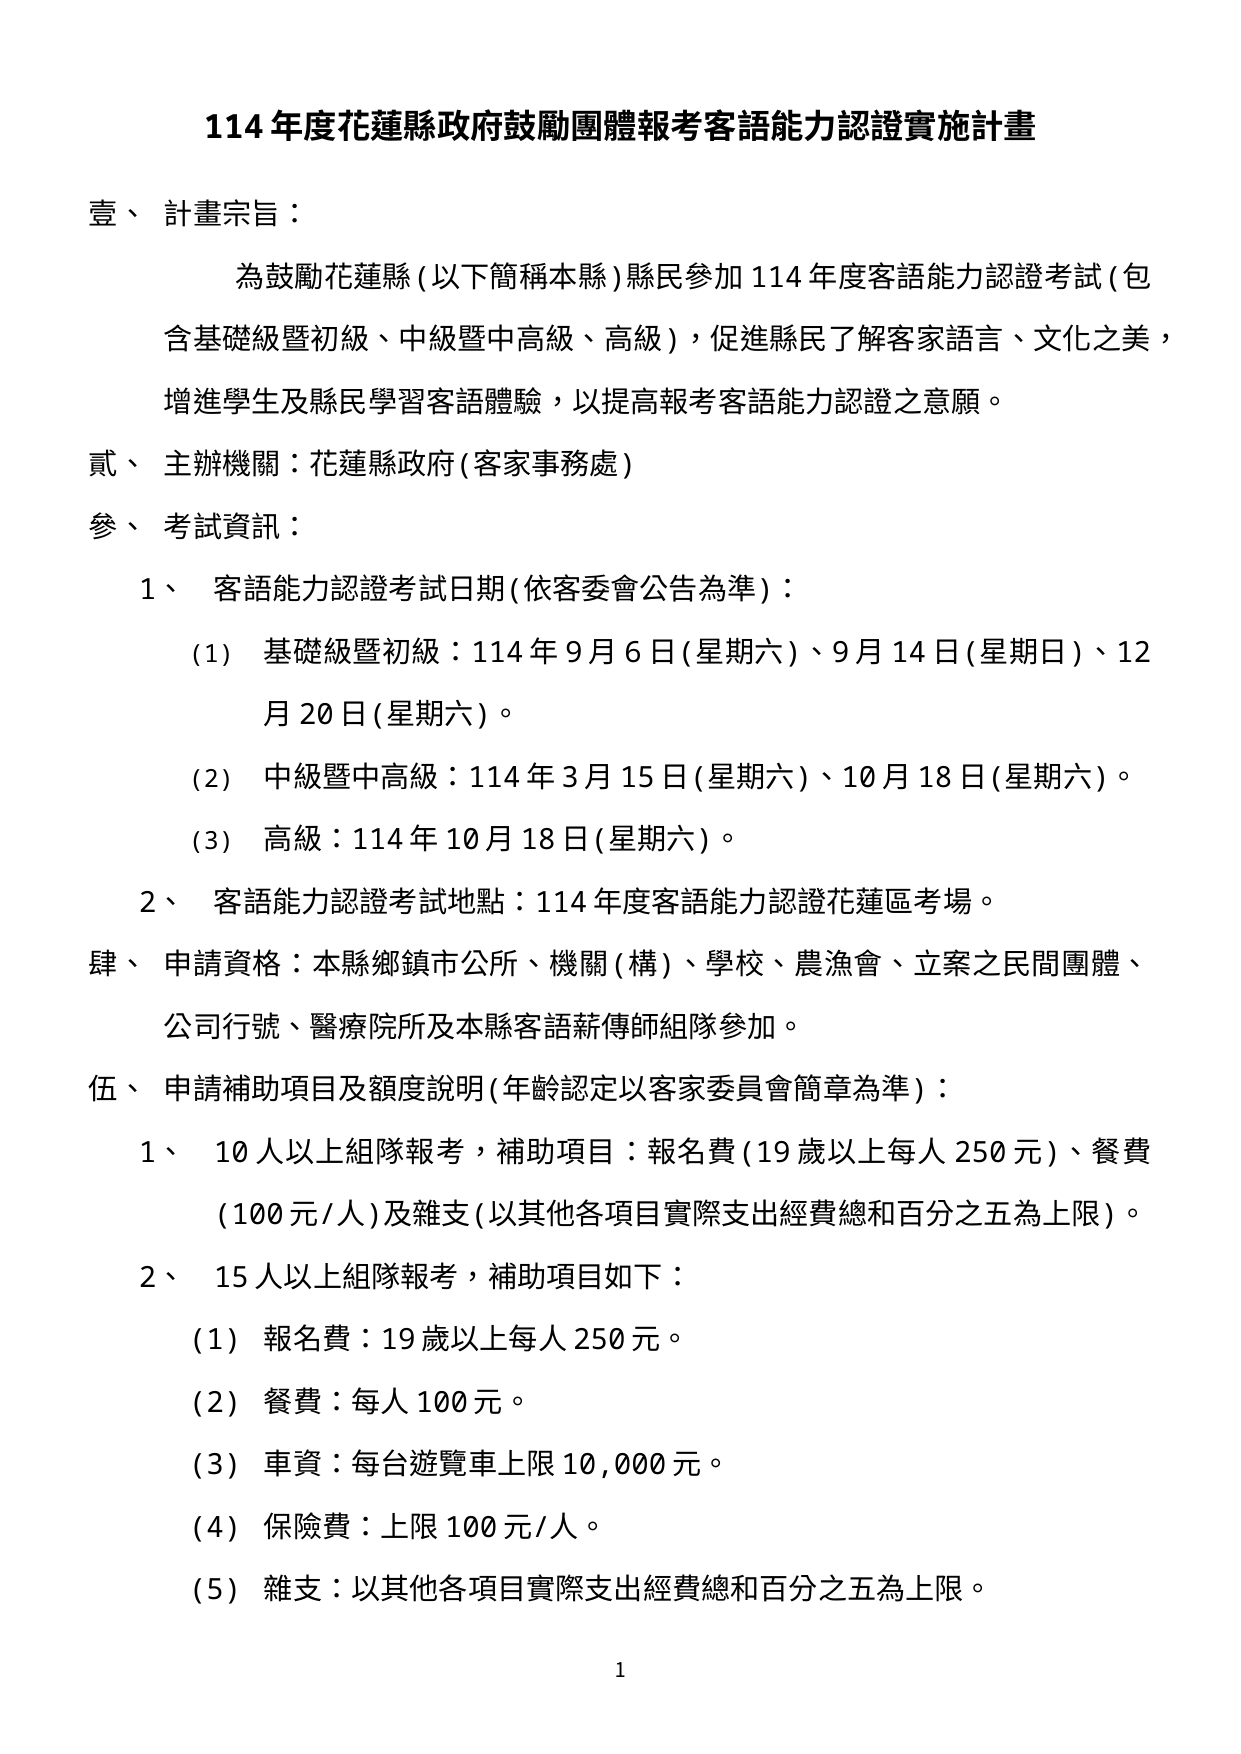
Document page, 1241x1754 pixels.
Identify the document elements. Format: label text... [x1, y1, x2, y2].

text 114年度花蓮縣政府鼓勵團體報考客語能力認證實施計畫 [89, 83, 1152, 145]
list 高級：114年10月18日(星期六)。 [189, 795, 1152, 858]
list 車資：每台遊覽車上限10,000元。 [189, 1420, 1152, 1483]
list 考試資訊： [89, 483, 1152, 545]
list 餐費：每人100元。 [189, 1358, 1152, 1420]
list 15人以上組隊報考，補助項目如下： [139, 1233, 1152, 1295]
list 主辦機關：花蓮縣政府(客家事務處) [89, 420, 1152, 483]
list 申請補助項目及額度說明(年齡認定以客家委員會簡章為準)： [89, 1045, 1152, 1108]
list 客語能力認證考試日期(依客委會公告為準)： [139, 545, 1152, 608]
list 10人以上組隊報考，補助項目：報名費(19歲以上每人250元)、餐費(100元/人)及雜支(以其他各項目實際支出經費總和百分之五為上限)。 [139, 1108, 1152, 1233]
list 保險費：上限100元/人。 [189, 1483, 1152, 1545]
list 申請資格：本縣鄉鎮市公所、機關(構)、學校、農漁會、立案之民間團體、公司行號、醫療院所及本縣客語薪傳師組隊參加。 [89, 920, 1152, 1045]
text 為鼓勵花蓮縣(以下簡稱本縣)縣民參加114年度客語能力認證考試(包含基礎級暨初級、中級暨中高級、高級)，促進縣民了解客家語言、文化之美，增進學生及縣民學習客語體驗，以提高報考客語能力認證之意願。 [164, 233, 1152, 420]
list 客語能力認證考試地點：114年度客語能力認證花蓮區考場。 [139, 858, 1152, 920]
list 報名費：19歲以上每人250元。 [189, 1295, 1152, 1358]
list 中級暨中高級：114年3月15日(星期六)、10月18日(星期六)。 [189, 733, 1152, 795]
list 基礎級暨初級：114年9月6日(星期六)、9月14日(星期日)、12月20日(星期六)。 [189, 608, 1152, 733]
list 計畫宗旨： [89, 170, 1152, 233]
list 雜支：以其他各項目實際支出經費總和百分之五為上限。 [189, 1545, 1152, 1608]
